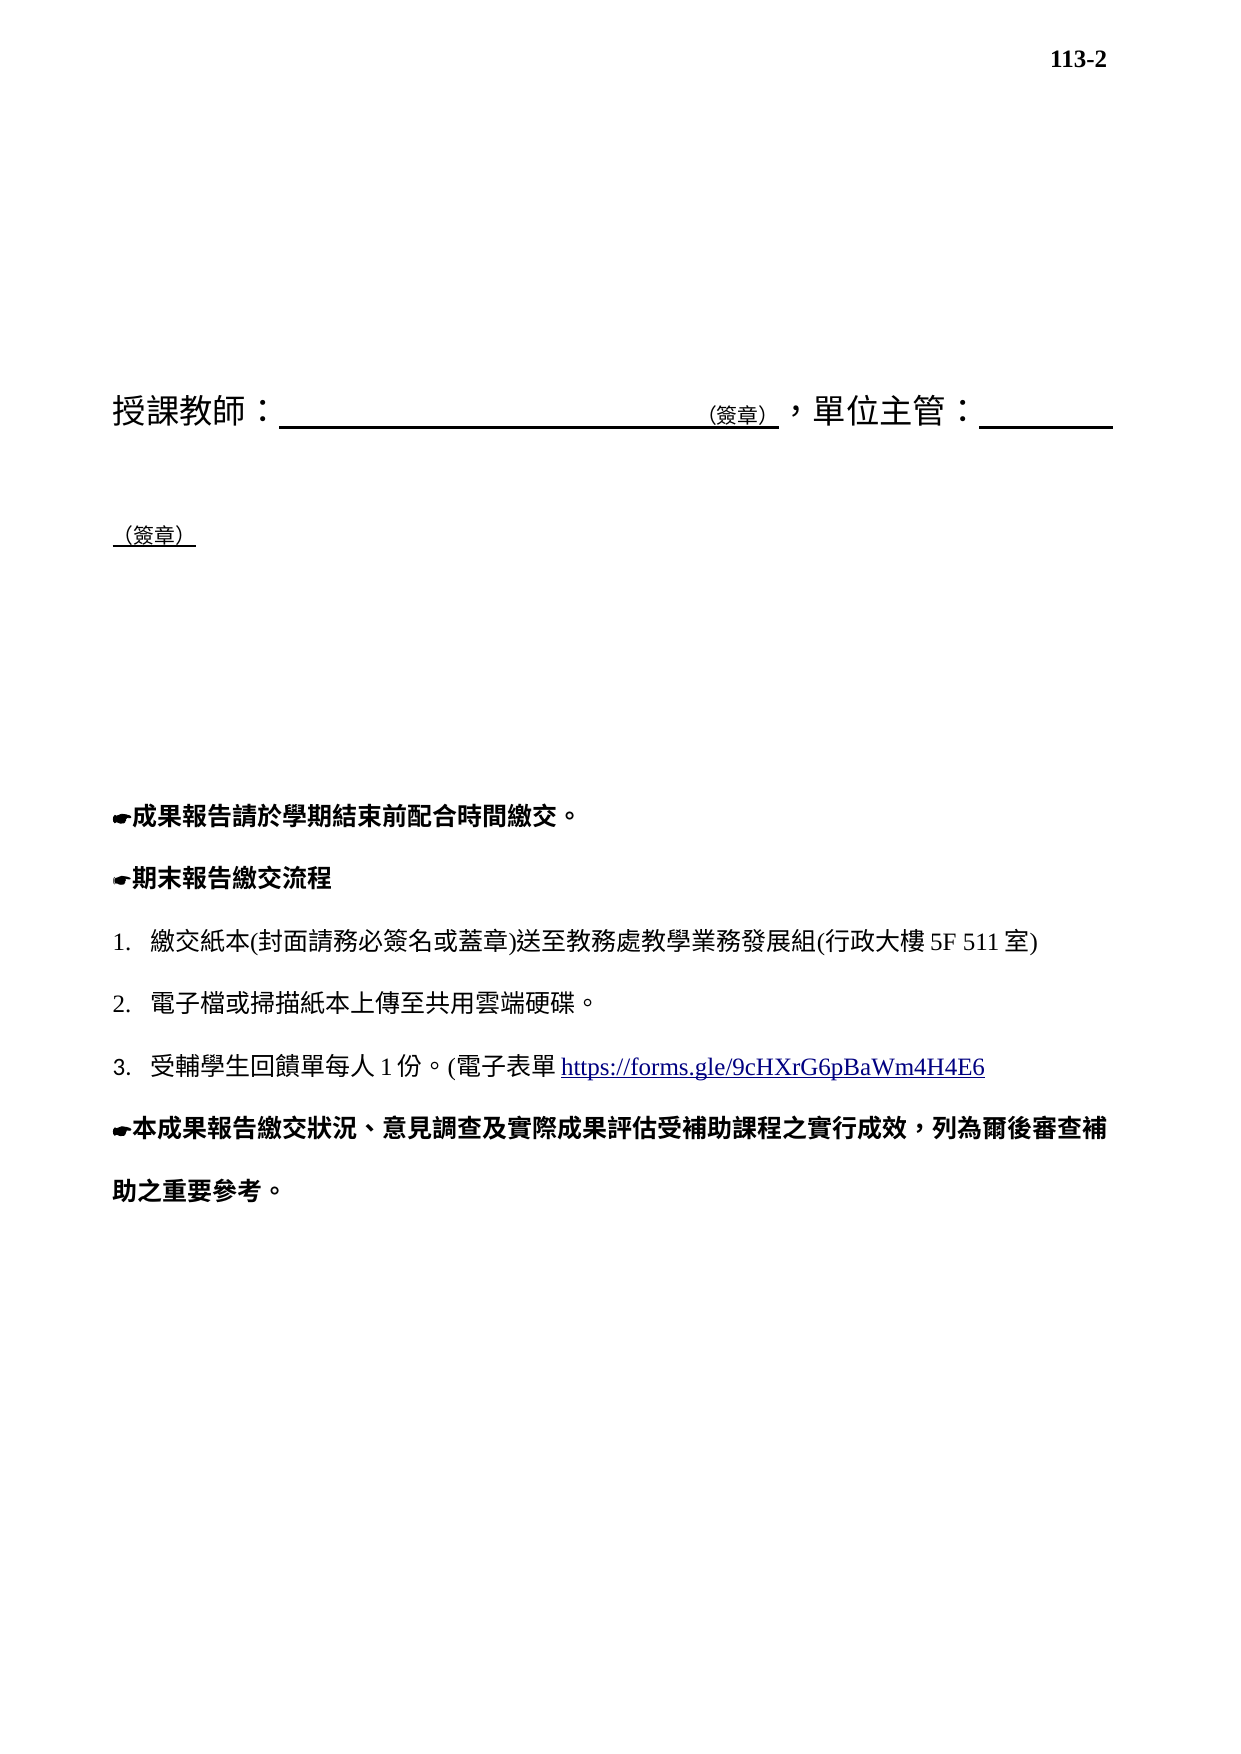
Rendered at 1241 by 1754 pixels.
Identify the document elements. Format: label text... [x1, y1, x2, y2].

list 繳交紙本(封面請務必簽名或蓋章)送至教務處教學業務發展組(行政大樓5F 511室) [112, 898, 1128, 960]
list 電子檔或掃描紙本上傳至共用雲端硬碟。 [112, 960, 1128, 1023]
text 成果報告請於學期結束前配合時間繳交。 [112, 773, 1128, 835]
text 期末報告繳交流程 [112, 835, 1128, 898]
text 授課教師： （簽章），單位主管： （簽章） [112, 368, 1128, 555]
list 受輔學生回饋單每人1份。(電子表單https://forms.gle/9cHXrG6pBaWm4H4E6 [112, 1023, 1128, 1085]
text 本成果報告繳交狀況、意見調查及實際成果評估受補助課程之實行成效，列為爾後審查補助之重要參考。 [112, 1085, 1128, 1210]
